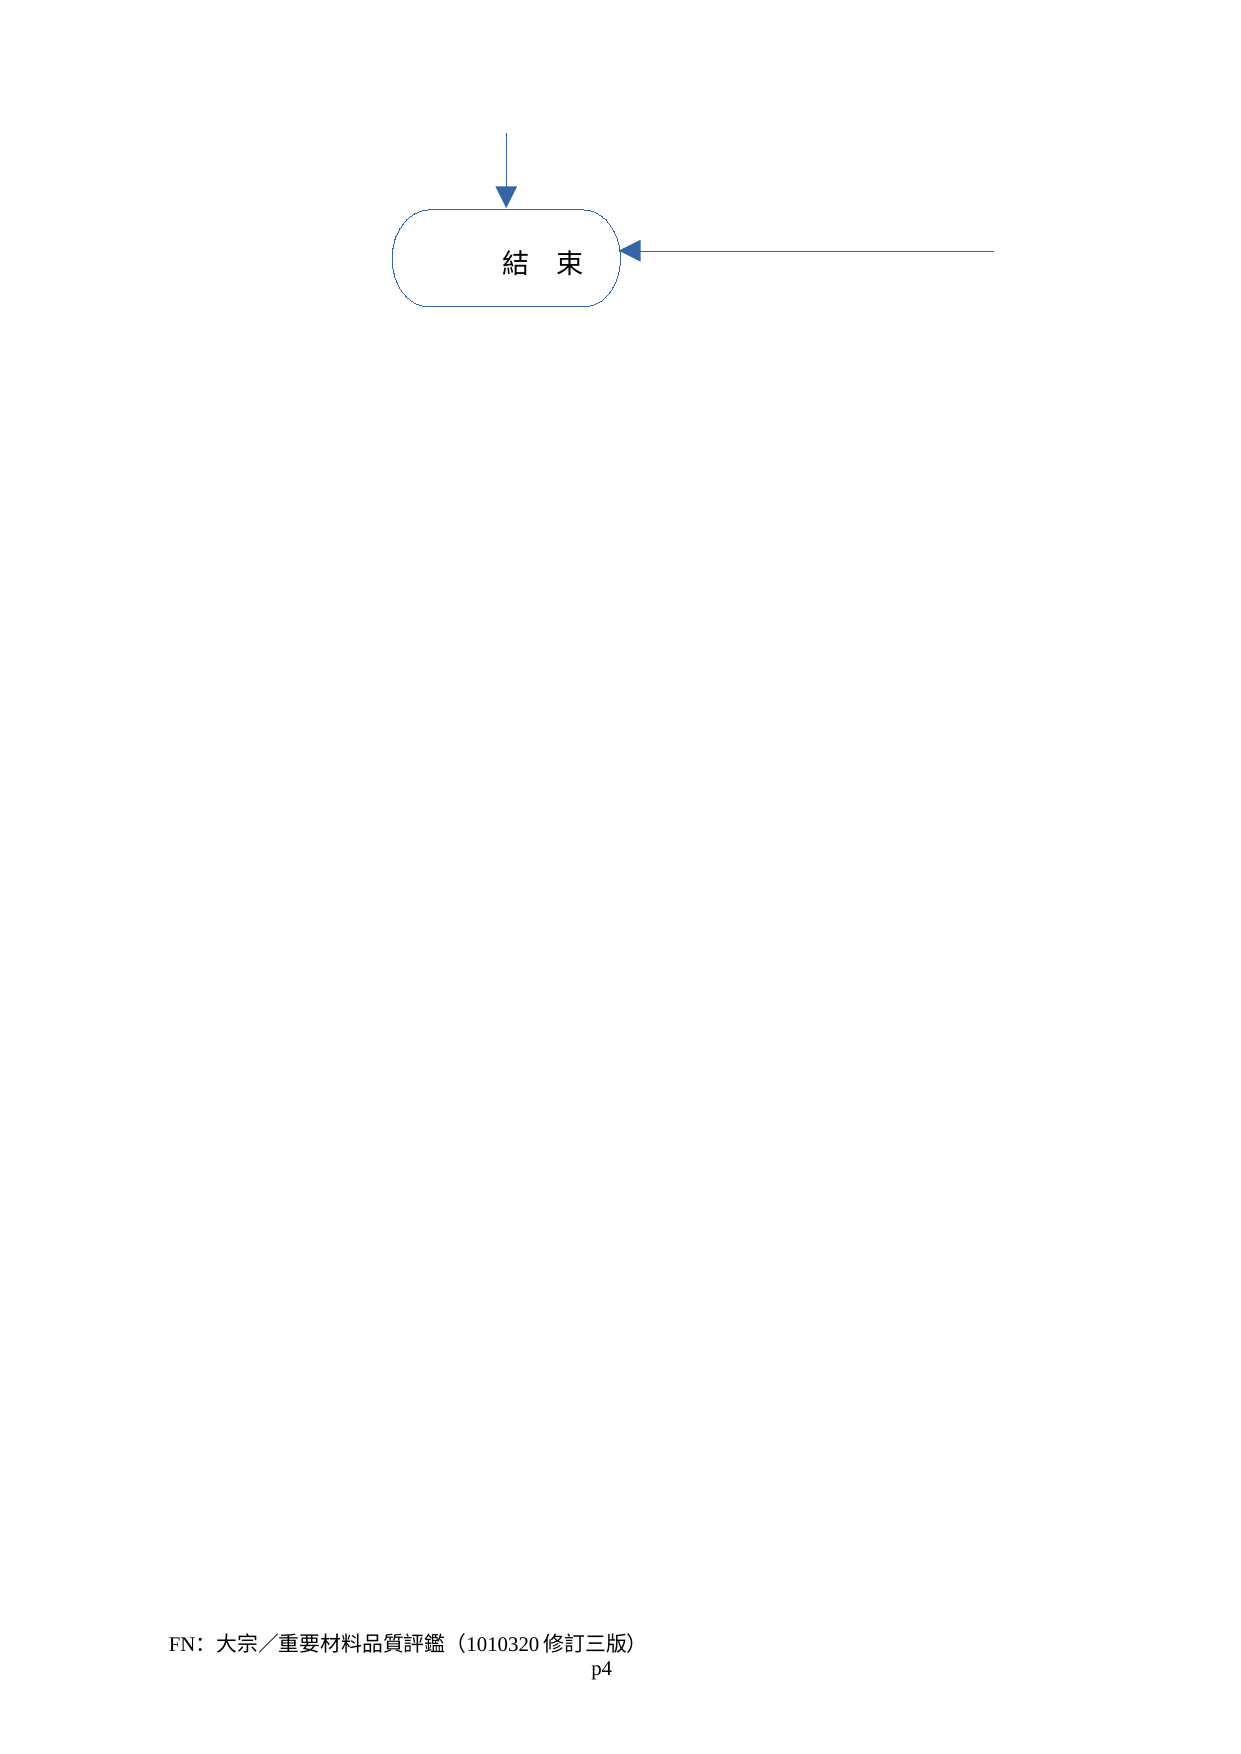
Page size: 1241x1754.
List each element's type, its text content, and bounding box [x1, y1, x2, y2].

text 結 束 [619, 242, 634, 249]
text 結 束 [617, 242, 1103, 281]
text 結 束 [169, 242, 396, 281]
